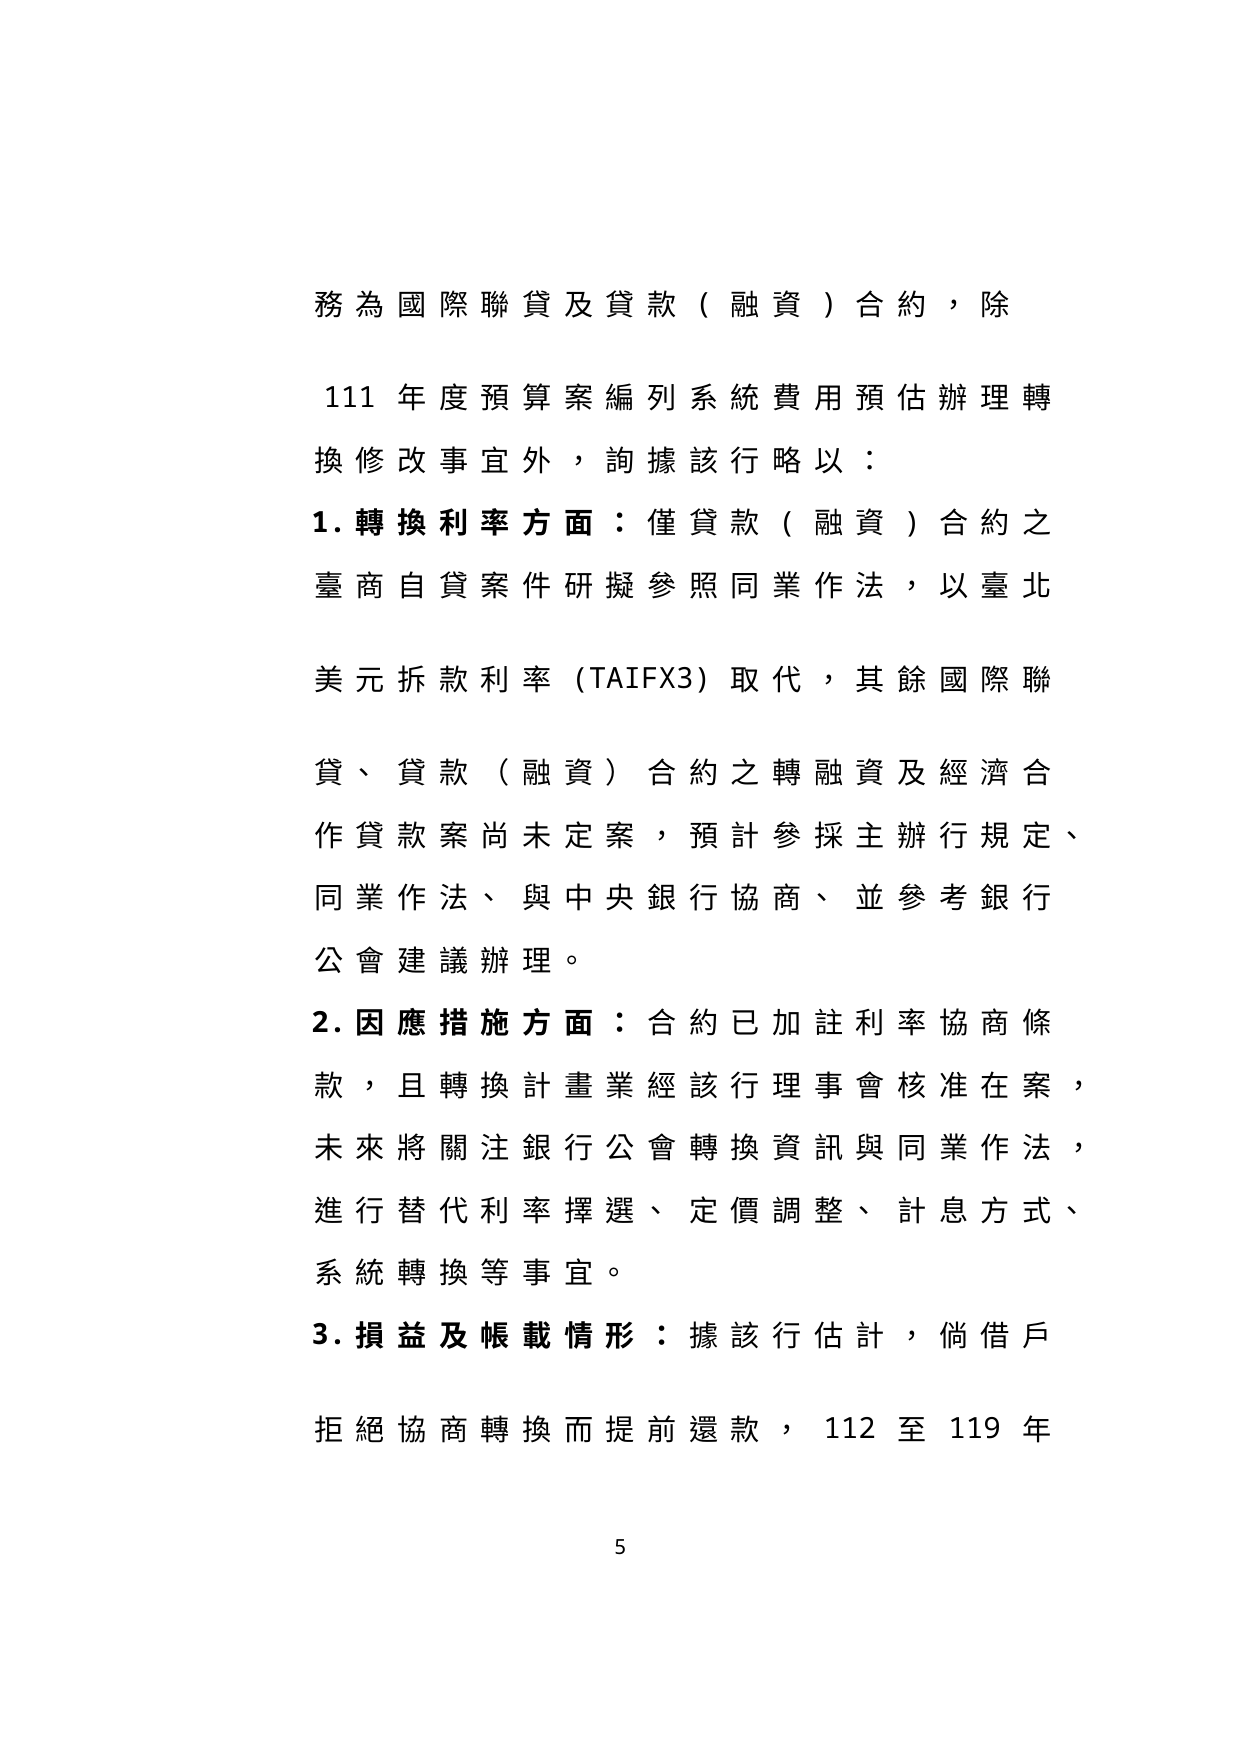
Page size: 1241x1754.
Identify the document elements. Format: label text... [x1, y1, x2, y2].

text 務為國際聯貸及貸款(融資)合約，除111年度預算案編列系統費用預估辦理轉換修改事宜外，詢據該行略以： [271, 229, 1058, 479]
text 2.因應措施方面：合約已加註利率協商條款，且轉換計畫業經該行理事會核准在案，未來將關注銀行公會轉換資訊與同業作法，進行替代利率擇選、定價調整、計息方式、系統轉換等事宜。 [271, 979, 1058, 1292]
text 3.損益及帳載情形：據該行估計，倘借戶拒絕協商轉換而提前還款，112至119年度淨利影響數僅計約6,900萬元，然截至110年6月底止國際聯貸與貸款帳載數及契約數則各為544億1,500萬元及706億9,400萬元，金額甚高。基於轉換計價或系統調整誤差將連動影響未來年度之計息、還款確認、催收、帳務及稅務等作業，允宜審慎辦理。 [271, 1292, 1058, 1479]
text 1.轉換利率方面：僅貸款(融資)合約之臺商自貸案件研擬參照同業作法，以臺北美元拆款利率(TAIFX3)取代，其餘國際聯貸、貸款（融資）合約之轉融資及經濟合作貸款案尚未定案，預計參採主辦行規定、同業作法、與中央銀行協商、並參考銀行公會建議辦理。 [271, 479, 1058, 979]
